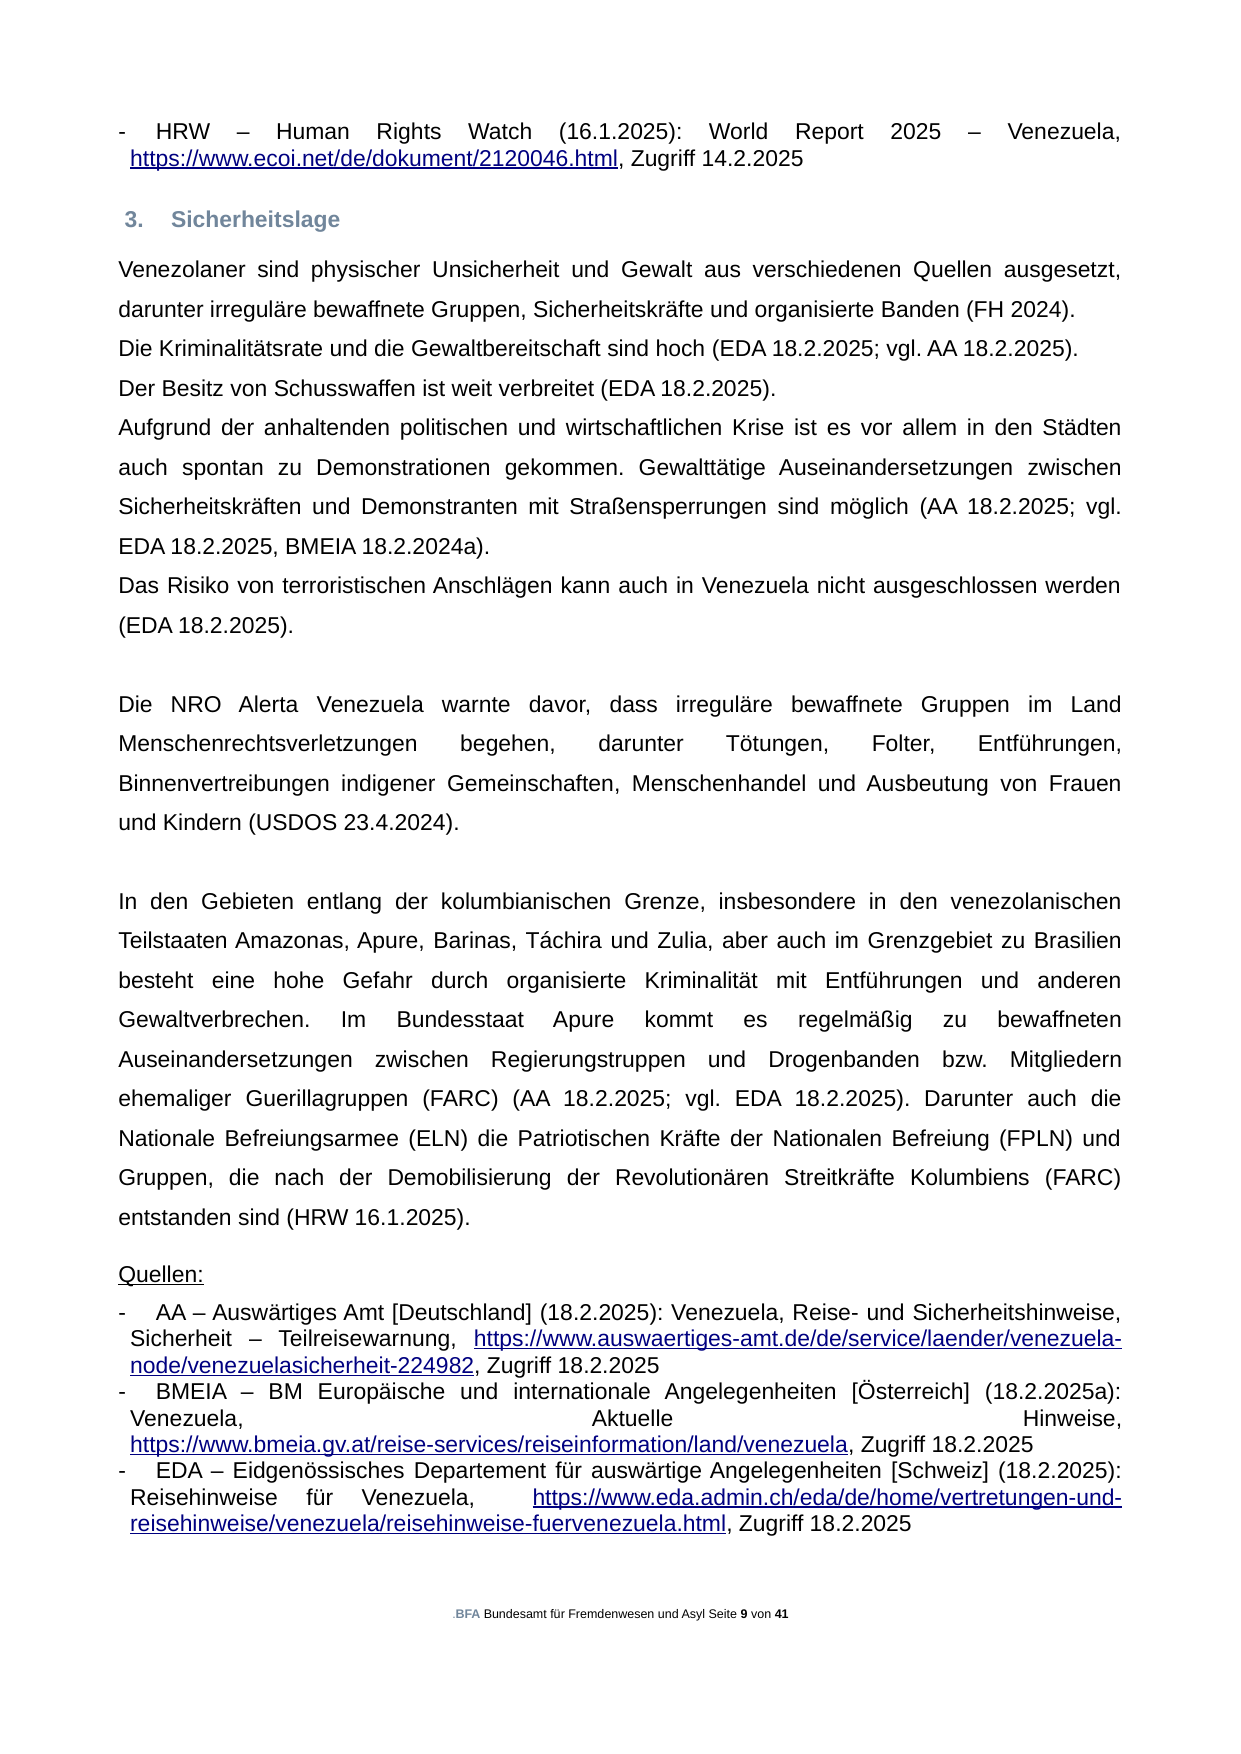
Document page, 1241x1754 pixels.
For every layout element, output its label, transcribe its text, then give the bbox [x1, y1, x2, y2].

text Das Risiko von terroristischen Anschlägen kann auch in Venezuela nicht ausgeschlossen werden (EDA 18.2.2025). [118, 572, 1122, 638]
text Venezolaner sind physischer Unsicherheit und Gewalt aus verschiedenen Quellen ausgesetzt, darunter irreguläre bewaffnete Gruppen, Sicherheitskräfte und organisierte Banden (FH 2024). [118, 256, 1122, 322]
text Die Kriminalitätsrate und die Gewaltbereitschaft sind hoch (EDA 18.2.2025; vgl. AA 18.2.2025). [118, 335, 1122, 362]
subtitle Sicherheitslage [118, 206, 1112, 233]
text Der Besitz von Schusswaffen ist weit verbreitet (EDA 18.2.2025). [118, 375, 1122, 401]
list AA – Auswärtiges Amt [Deutschland] (18.2.2025): Venezuela, Reise- und Sicherheitshinweise, Sicherheit – Teilreisewarnung, https://www.auswaertiges-amt.de/de/service/laender/venezuela-node/venezuelasicherheit-224982, Zugriff 18.2.2025 [118, 1299, 1122, 1378]
text Aufgrund der anhaltenden politischen und wirtschaftlichen Krise ist es vor allem in den Städten auch spontan zu Demonstrationen gekommen. Gewalttätige Auseinandersetzungen zwischen Sicherheitskräften und Demonstranten mit Straßensperrungen sind möglich (AA 18.2.2025; vgl. EDA 18.2.2025, BMEIA 18.2.2024a). [118, 414, 1122, 559]
list HRW – Human Rights Watch (16.1.2025): World Report 2025 – Venezuela, https://www.ecoi.net/de/dokument/2120046.html, Zugriff 14.2.2025 [118, 118, 1122, 171]
text In den Gebieten entlang der kolumbianischen Grenze, insbesondere in den venezolanischen Teilstaaten Amazonas, Apure, Barinas, Táchira und Zulia, aber auch im Grenzgebiet zu Brasilien besteht eine hohe Gefahr durch organisierte Kriminalität mit Entführungen und anderen Gewaltverbrechen. Im Bundesstaat Apure kommt es regelmäßig zu bewaffneten Auseinandersetzungen zwischen Regierungstruppen und Drogenbanden bzw. Mitgliedern ehemaliger Guerillagruppen (FARC) (AA 18.2.2025; vgl. EDA 18.2.2025). Darunter auch die Nationale Befreiungsarmee (ELN) die Patriotischen Kräfte der Nationalen Befreiung (FPLN) und Gruppen, die nach der Demobilisierung der Revolutionären Streitkräfte Kolumbiens (FARC) entstanden sind (HRW 16.1.2025). [118, 888, 1122, 1230]
list BMEIA – BM Europäische und internationale Angelegenheiten [Österreich] (18.2.2025a): Venezuela, Aktuelle Hinweise, https://www.bmeia.gv.at/reise-services/reiseinformation/land/venezuela, Zugriff 18.2.2025 [118, 1378, 1122, 1457]
text Quellen: [118, 1261, 1122, 1287]
text Die NRO Alerta Venezuela warnte davor, dass irreguläre bewaffnete Gruppen im Land Menschenrechtsverletzungen begehen, darunter Tötungen, Folter, Entführungen, Binnenvertreibungen indigener Gemeinschaften, Menschenhandel und Ausbeutung von Frauen und Kindern (USDOS 23.4.2024). [118, 691, 1122, 835]
list EDA – Eidgenössisches Departement für auswärtige Angelegenheiten [Schweiz] (18.2.2025): Reisehinweise für Venezuela, https://www.eda.admin.ch/eda/de/home/vertretungen-und-reisehinweise/venezuela/reisehinweise-fuervenezuela.html, Zugriff 18.2.2025 [118, 1457, 1122, 1536]
